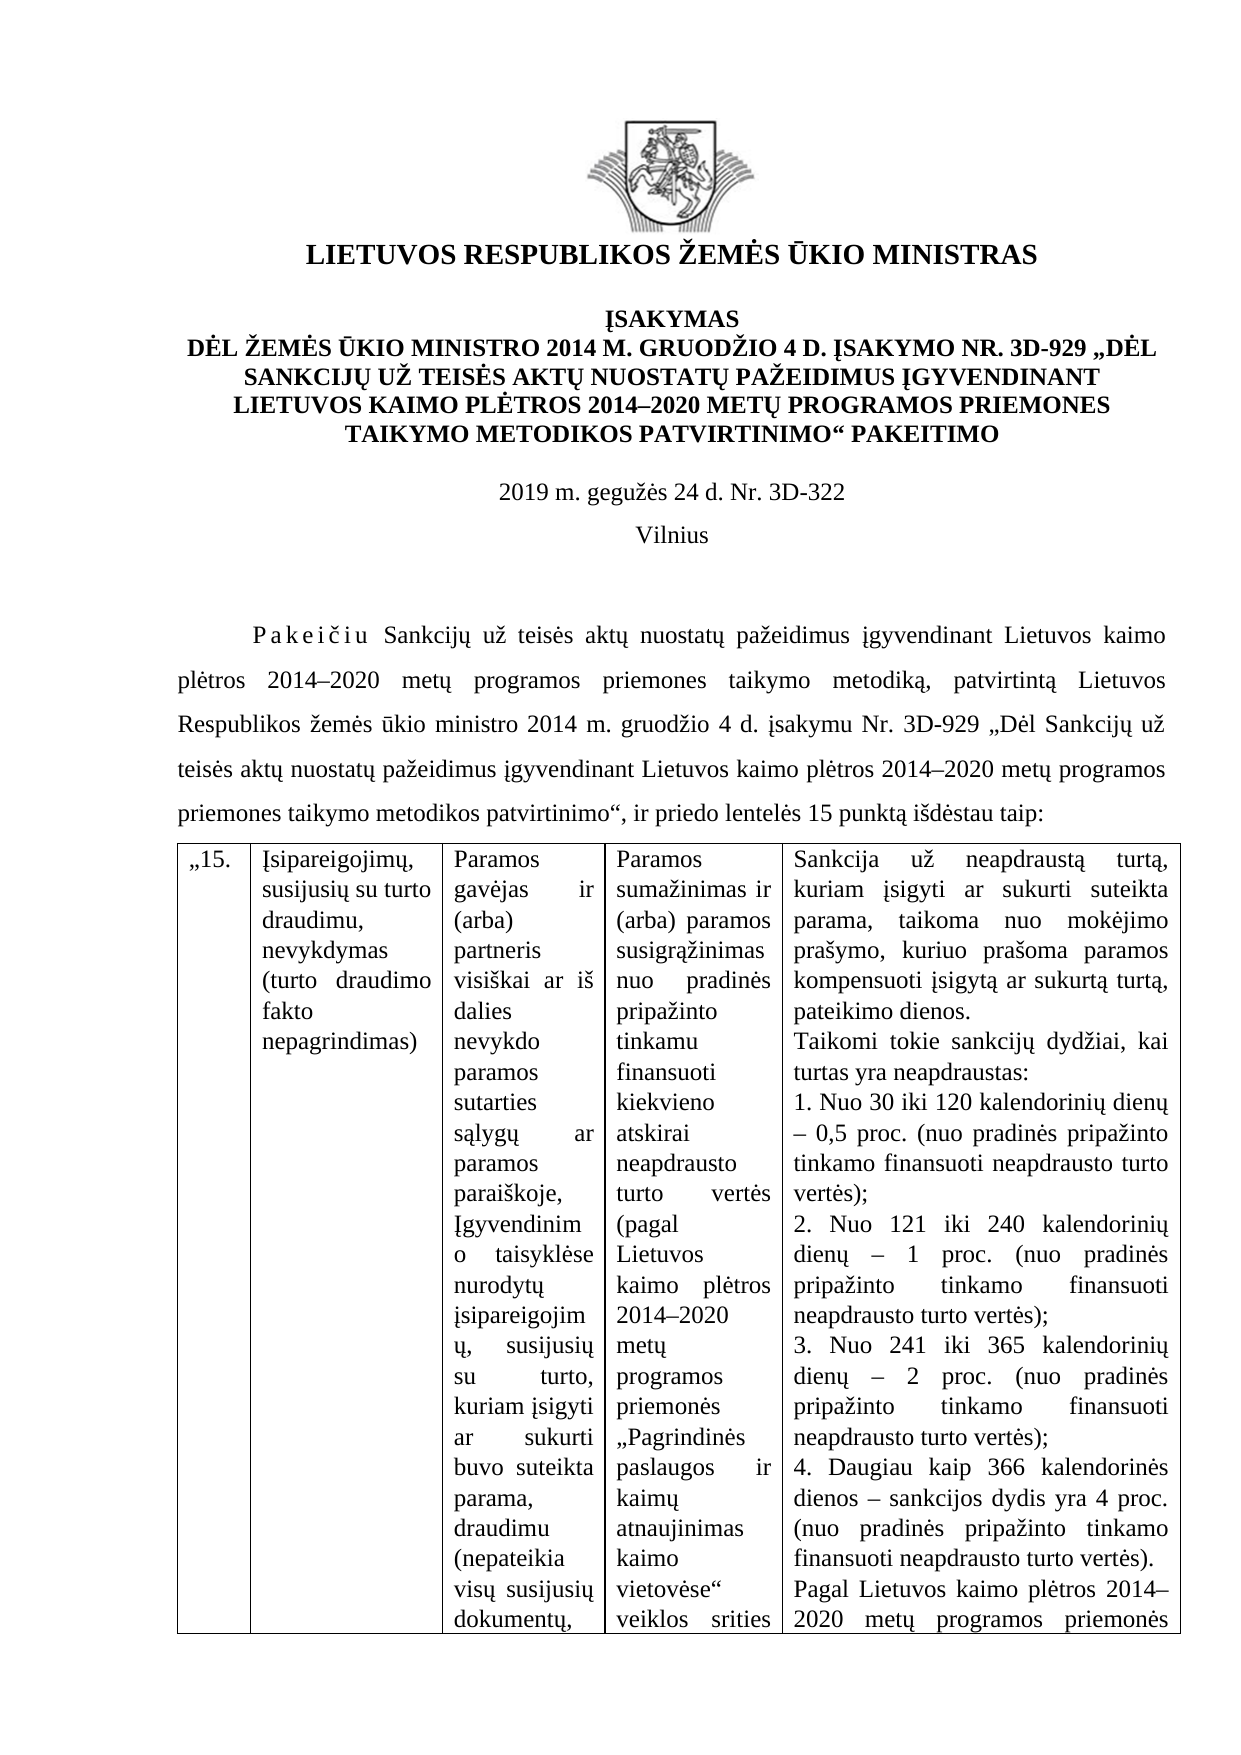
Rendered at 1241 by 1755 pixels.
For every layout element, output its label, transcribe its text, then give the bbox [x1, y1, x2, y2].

text DĖL ŽEMĖS ŪKIO MINISTRO 2014 M. GRUODŽIO 4 D. ĮSAKYMO NR. 3D-929 „DĖL SANKCIJŲ UŽ TEISĖS AKTŲ NUOSTATŲ PAŽEIDIMUS ĮGYVENDINANT LIETUVOS KAIMO PLĖTROS 2014–2020 METŲ PROGRAMOS PRIEMONES TAIKYMO METODIKOS PATVIRTINIMO“ PAKEITIMO [177, 333, 1167, 448]
table_header Įsipareigojimų, susijusių su turto draudimu, nevykdymas (turto draudimo fakto nepagrindimas) [251, 844, 442, 1633]
text Vilnius [177, 520, 1167, 548]
table_header Sankcija už neapdraustą turtą, kuriam įsigyti ar sukurti suteikta parama, taikoma nuo mokėjimo prašymo, kuriuo prašoma paramos kompensuoti įsigytą ar sukurtą turtą, pateikimo dienos. Taikomi tokie sankcijų dydžiai, kai turtas yra neapdraustas: 1. Nuo 30 iki 120 kalendorinių dienų – 0,5 proc. (nuo pradinės pripažinto tinkamo finansuoti neapdrausto turto vertės); 2. Nuo 121 iki 240 kalendorinių dienų – 1 proc. (nuo pradinės pripažinto tinkamo finansuoti neapdrausto turto vertės); 3. Nuo 241 iki 365 kalendorinių dienų – 2 proc. (nuo pradinės pripažinto tinkamo finansuoti neapdrausto turto vertės); 4. Daugiau kaip 366 kalendorinės dienos – sankcijos dydis yra 4 proc. (nuo pradinės pripažinto tinkamo finansuoti neapdrausto turto vertės). Pagal Lietuvos kaimo plėtros 2014–2020 metų programos priemonės [783, 844, 1180, 1633]
text LIETUVOS RESPUBLIKOS ŽEMĖS ŪKIO MINISTRAS [177, 237, 1167, 271]
table_header Paramos gavėjas ir (arba) partneris visiškai ar iš dalies nevykdo paramos sutarties sąlygų ar paramos paraiškoje, Įgyvendinimo taisyklėse nurodytų įsipareigojimų, susijusių su turto, kuriam įsigyti ar sukurti buvo suteikta parama, draudimu (nepateikia visų susijusių dokumentų, [443, 844, 604, 1633]
text ĮSAKYMAS [177, 304, 1167, 333]
table_header Paramos sumažinimas ir (arba) paramos susigrąžinimas nuo pradinės pripažinto tinkamu finansuoti kiekvieno atskirai neapdrausto turto vertės (pagal Lietuvos kaimo plėtros 2014–2020 metų programos priemonės „Pagrindinės paslaugos ir kaimų atnaujinimas kaimo vietovėse“ veiklos srities [606, 844, 782, 1633]
text Pakeičiu Sankcijų už teisės aktų nuostatų pažeidimus įgyvendinant Lietuvos kaimo plėtros 2014–2020 metų programos priemones taikymo metodiką, patvirtintą Lietuvos Respublikos žemės ūkio ministro 2014 m. gruodžio 4 d. įsakymu Nr. 3D-929 „Dėl Sankcijų už teisės aktų nuostatų pažeidimus įgyvendinant Lietuvos kaimo plėtros 2014–2020 metų programos priemones taikymo metodikos patvirtinimo“, ir priedo lentelės 15 punktą išdėstau taip: [177, 620, 1167, 827]
text 2019 m. gegužės 24 d. Nr. 3D-322 [177, 477, 1167, 505]
table_header „15. [178, 844, 250, 1633]
